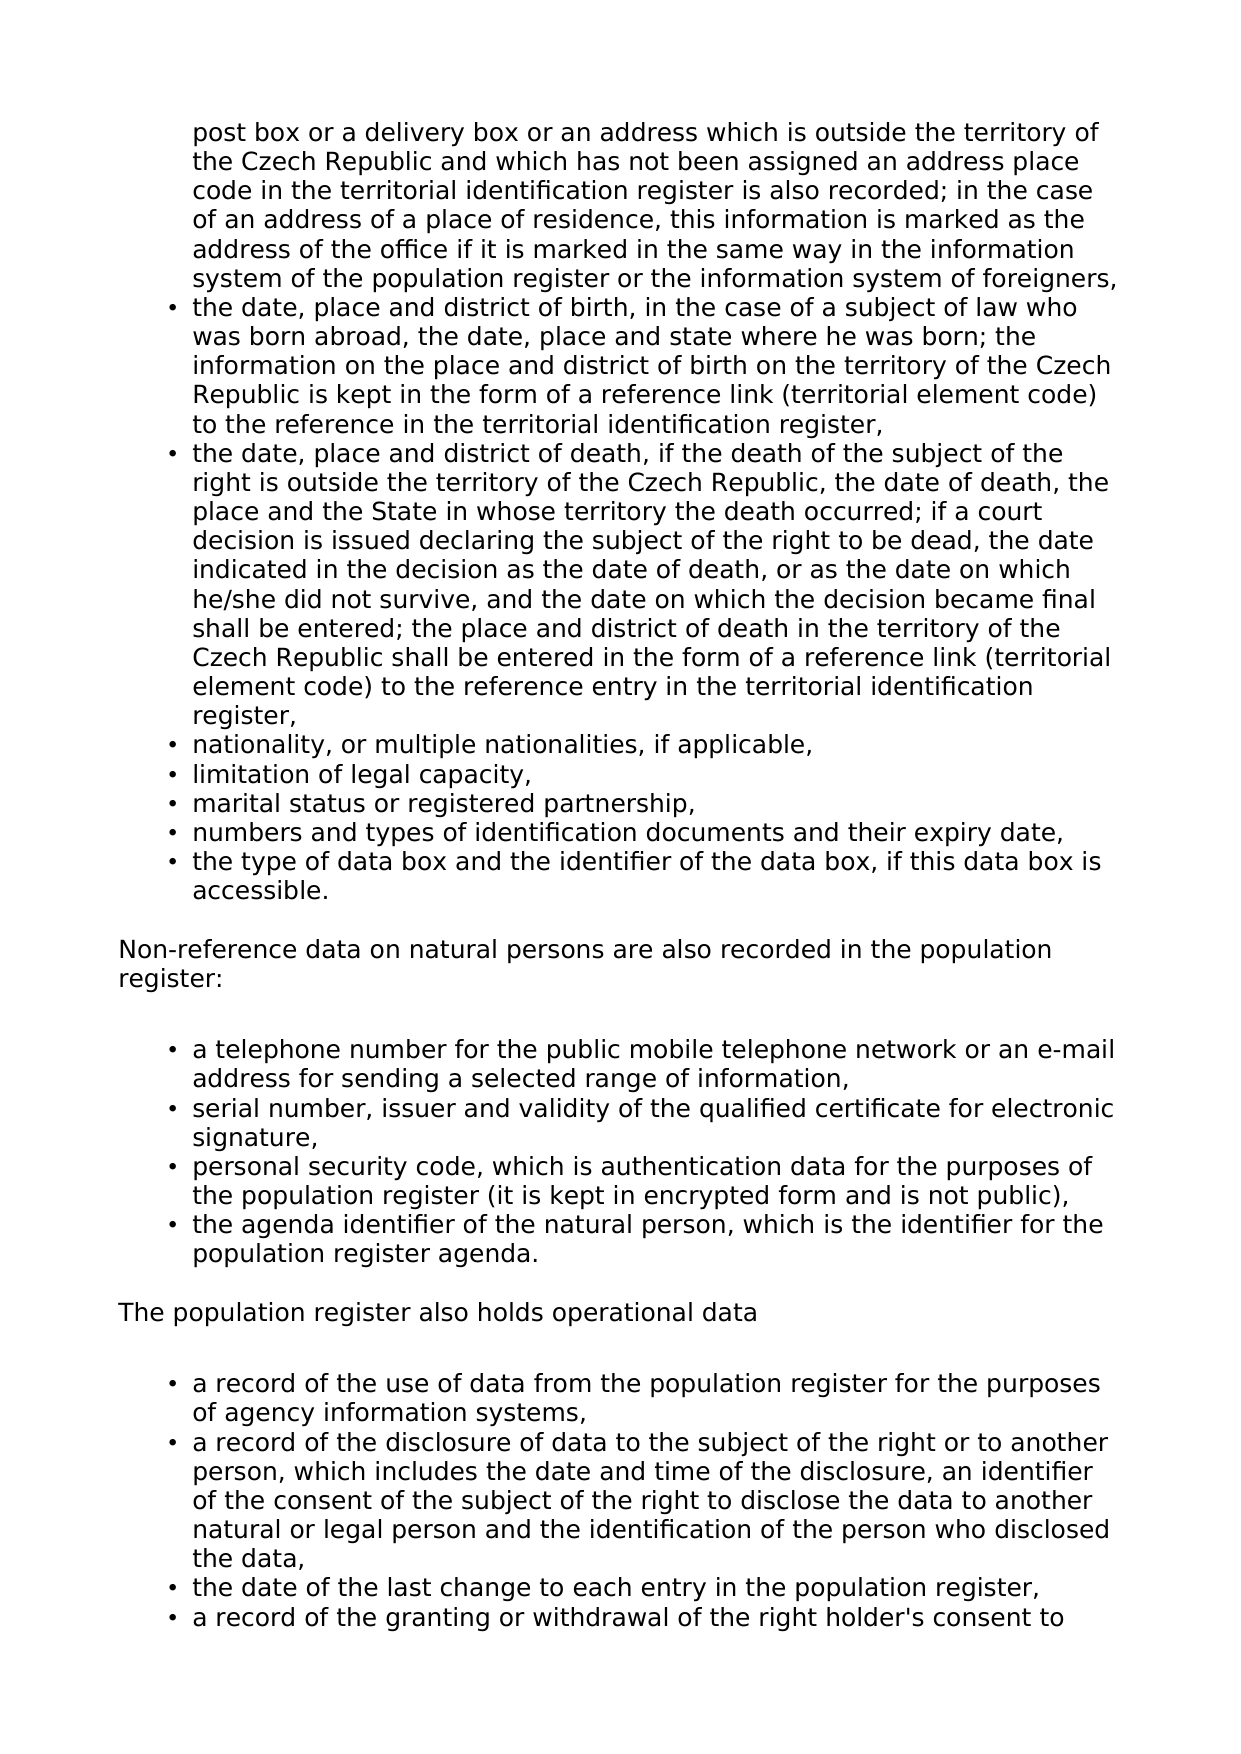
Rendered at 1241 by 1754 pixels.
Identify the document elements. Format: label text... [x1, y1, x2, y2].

list a record of the granting or withdrawal of the right holder's consent to [177, 1603, 1122, 1632]
list limitation of legal capacity, [177, 760, 1122, 789]
list marital status or registered partnership, [177, 789, 1122, 818]
text The population register also holds operational data [118, 1298, 1122, 1327]
list post box or a delivery box or an address which is outside the territory of the Czech Republic and which has not been assigned an address place code in the territorial identification register is also recorded; in the case of an address of a place of residence, this information is marked as the address of the office if it is marked in the same way in the information system of the population register or the information system of foreigners, [177, 118, 1122, 293]
list the type of data box and the identifier of the data box, if this data box is accessible. [177, 847, 1122, 906]
list numbers and types of identification documents and their expiry date, [177, 818, 1122, 847]
text Non-reference data on natural persons are also recorded in the population register: [118, 935, 1122, 993]
list the agenda identifier of the natural person, which is the identifier for the population register agenda. [177, 1210, 1122, 1269]
list a telephone number for the public mobile telephone network or an e-mail address for sending a selected range of information, [177, 1035, 1122, 1094]
list a record of the use of data from the population register for the purposes of agency information systems, [177, 1369, 1122, 1428]
list the date, place and district of death, if the death of the subject of the right is outside the territory of the Czech Republic, the date of death, the place and the State in whose territory the death occurred; if a court decision is issued declaring the subject of the right to be dead, the date indicated in the decision as the date of death, or as the date on which he/she did not survive, and the date on which the decision became final shall be entered; the place and district of death in the territory of the Czech Republic shall be entered in the form of a reference link (territorial element code) to the reference entry in the territorial identification register, [177, 439, 1122, 731]
list the date of the last change to each entry in the population register, [177, 1573, 1122, 1603]
list personal security code, which is authentication data for the purposes of the population register (it is kept in encrypted form and is not public), [177, 1152, 1122, 1210]
list serial number, issuer and validity of the qualified certificate for electronic signature, [177, 1094, 1122, 1152]
list a record of the disclosure of data to the subject of the right or to another person, which includes the date and time of the disclosure, an identifier of the consent of the subject of the right to disclose the data to another natural or legal person and the identification of the person who disclosed the data, [177, 1428, 1122, 1573]
list the date, place and district of birth, in the case of a subject of law who was born abroad, the date, place and state where he was born; the information on the place and district of birth on the territory of the Czech Republic is kept in the form of a reference link (territorial element code) to the reference in the territorial identification register, [177, 293, 1122, 439]
list nationality, or multiple nationalities, if applicable, [177, 731, 1122, 760]
